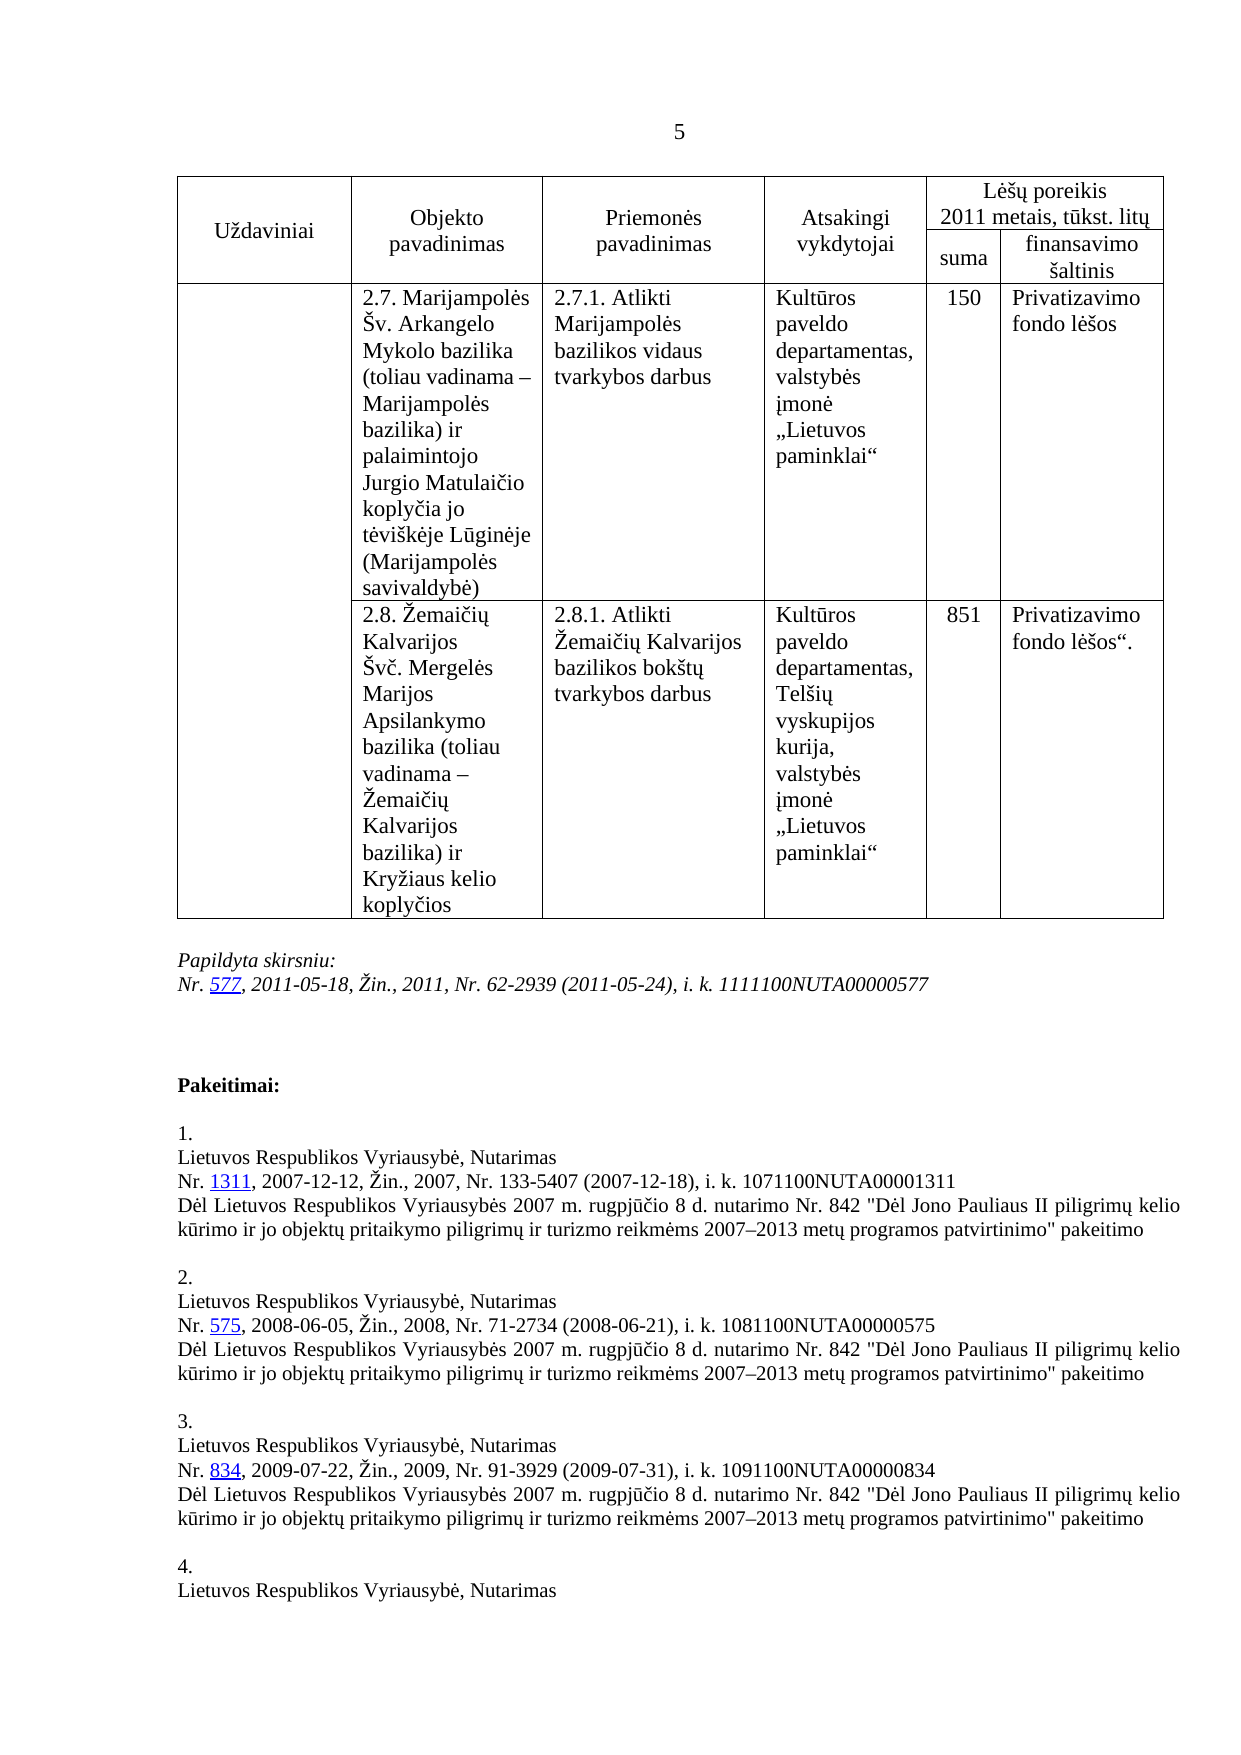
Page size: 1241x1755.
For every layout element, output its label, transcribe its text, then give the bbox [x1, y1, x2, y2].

table_cell 2.8. Žemaičių Kalvarijos Švč. Mergelės Marijos Apsilankymo bazilika (toliau vadinama – Žemaičių Kalvarijos bazilika) ir Kryžiaus kelio koplyčios [352, 601, 542, 918]
text 4. [177, 1554, 1181, 1578]
table_header Objekto pavadinimas [352, 177, 542, 283]
text Nr. 577, 2011-05-18, Žin., 2011, Nr. 62-2939 (2011-05-24), i. k. 1111100NUTA00000577 [177, 972, 1181, 996]
table_header Lėšų poreikis 2011 metais, tūkst. litų [927, 177, 1163, 229]
table_cell suma [927, 230, 1000, 283]
table_header Priemonės pavadinimas [543, 177, 764, 283]
table_cell [178, 284, 351, 600]
text Nr. 1311, 2007-12-12, Žin., 2007, Nr. 133-5407 (2007-12-18), i. k. 1071100NUTA00001311 [177, 1169, 1181, 1193]
table_cell [178, 600, 351, 918]
table_cell 150 [927, 284, 1000, 600]
table_cell Privatizavimo fondo lėšos [1001, 284, 1163, 600]
text 1. [177, 1121, 1181, 1145]
table_cell 2.7. Marijampolės Šv. Arkangelo Mykolo bazilika (toliau vadinama – Marijampolės bazilika) ir palaimintojo Jurgio Matulaičio koplyčia jo tėviškėje Lūginėje (Marijampolės savivaldybė) [352, 284, 542, 600]
text Dėl Lietuvos Respublikos Vyriausybės 2007 m. rugpjūčio 8 d. nutarimo Nr. 842 "Dėl Jono Pauliaus II piligrimų kelio kūrimo ir jo objektų pritaikymo piligrimų ir turizmo reikmėms 2007–2013 metų programos patvirtinimo" pakeitimo [177, 1193, 1181, 1241]
text Lietuvos Respublikos Vyriausybė, Nutarimas [177, 1145, 1181, 1169]
table_cell 851 [927, 601, 1000, 918]
text 2. [177, 1265, 1181, 1289]
text 3. [177, 1409, 1181, 1433]
text Lietuvos Respublikos Vyriausybė, Nutarimas [177, 1433, 1181, 1457]
table_cell 2.8.1. Atlikti Žemaičių Kalvarijos bazilikos bokštų tvarkybos darbus [543, 601, 764, 918]
table_cell Privatizavimo fondo lėšos“. [1001, 601, 1163, 918]
table_cell finansavimo šaltinis [1001, 230, 1163, 283]
text Lietuvos Respublikos Vyriausybė, Nutarimas [177, 1578, 1181, 1602]
text Dėl Lietuvos Respublikos Vyriausybės 2007 m. rugpjūčio 8 d. nutarimo Nr. 842 "Dėl Jono Pauliaus II piligrimų kelio kūrimo ir jo objektų pritaikymo piligrimų ir turizmo reikmėms 2007–2013 metų programos patvirtinimo" pakeitimo [177, 1337, 1181, 1385]
table_cell 2.7.1. Atlikti Marijampolės bazilikos vidaus tvarkybos darbus [543, 284, 764, 600]
text Nr. 834, 2009-07-22, Žin., 2009, Nr. 91-3929 (2009-07-31), i. k. 1091100NUTA00000834 [177, 1457, 1181, 1482]
table_cell Kultūros paveldo departamentas, Telšių vyskupijos kurija, valstybės įmonė „Lietuvos paminklai“ [765, 601, 926, 918]
table_header Atsakingi vykdytojai [765, 177, 926, 283]
table_header Uždaviniai [178, 177, 351, 283]
text Papildyta skirsniu: [177, 947, 1181, 972]
text Pakeitimai: [177, 1072, 1181, 1097]
text Lietuvos Respublikos Vyriausybė, Nutarimas [177, 1289, 1181, 1313]
text Nr. 575, 2008-06-05, Žin., 2008, Nr. 71-2734 (2008-06-21), i. k. 1081100NUTA00000575 [177, 1313, 1181, 1337]
table_cell Kultūros paveldo departamentas, valstybės įmonė „Lietuvos paminklai“ [765, 284, 926, 600]
text Dėl Lietuvos Respublikos Vyriausybės 2007 m. rugpjūčio 8 d. nutarimo Nr. 842 "Dėl Jono Pauliaus II piligrimų kelio kūrimo ir jo objektų pritaikymo piligrimų ir turizmo reikmėms 2007–2013 metų programos patvirtinimo" pakeitimo [177, 1482, 1181, 1530]
